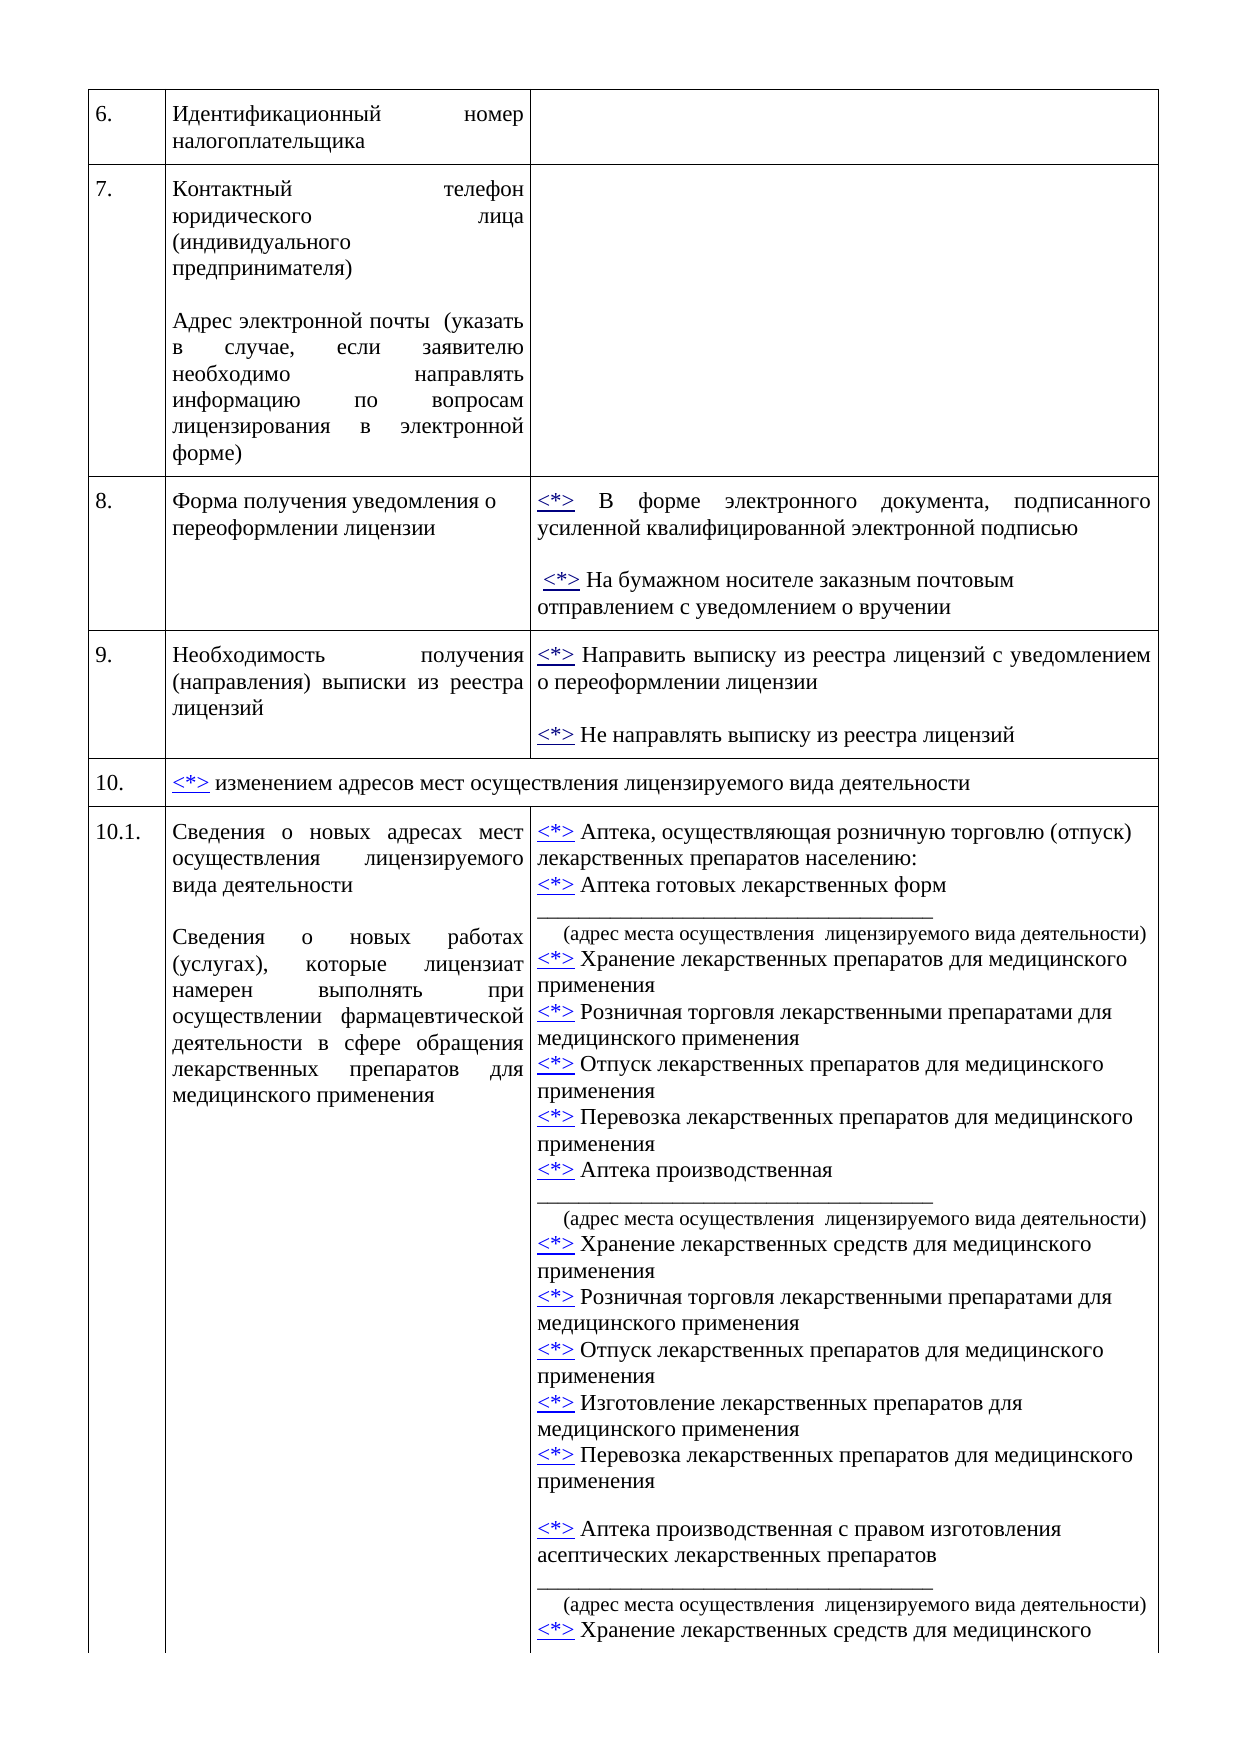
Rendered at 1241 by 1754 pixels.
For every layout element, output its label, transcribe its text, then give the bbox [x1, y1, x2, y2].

table_cell Сведения о новых адресах мест осуществления лицензируемого вида деятельности Сведения о новых работах (услугах), которые лицензиат намерен выполнять при осуществлении фармацевтической деятельности в сфере обращения лекарственных препаратов для медицинского применения [166, 807, 530, 1504]
table_cell [531, 165, 1158, 476]
table_cell [166, 1505, 530, 1653]
table_cell Идентификационный номер налогоплательщика [166, 90, 530, 164]
table_cell Необходимость получения (направления) выписки из реестра лицензий [166, 631, 530, 758]
table_cell 10.1. [89, 807, 165, 1504]
table_cell 6. [89, 90, 165, 164]
table_cell [89, 1505, 165, 1653]
table_cell 10. [89, 759, 165, 806]
table_cell <*> Аптека, осуществляющая розничную торговлю (отпуск) лекарственных препаратов населению: <*> Аптека готовых лекарственных форм ______________________________________ (адрес места осуществления лицензируемого вида деятельности) <*> Хранение лекарственных препаратов для медицинского применения <*> Розничная торговля лекарственными препаратами для медицинского применения <*> Отпуск лекарственных препаратов для медицинского применения <*> Перевозка лекарственных препаратов для медицинского применения <*> Аптека производственная ______________________________________ (адрес места осуществления лицензируемого вида деятельности) <*> Хранение лекарственных средств для медицинского применения <*> Розничная торговля лекарственными препаратами для медицинского применения <*> Отпуск лекарственных препаратов для медицинского применения <*> Изготовление лекарственных препаратов для медицинского применения <*> Перевозка лекарственных препаратов для медицинского применения [531, 807, 1158, 1504]
table_cell <*> изменением адресов мест осуществления лицензируемого вида деятельности [166, 759, 1158, 806]
table_cell <*> Аптека производственная с правом изготовления асептических лекарственных препаратов ______________________________________ (адрес места осуществления лицензируемого вида деятельности) <*> Хранение лекарственных средств для медицинского [531, 1505, 1158, 1653]
table_cell Контактный телефон юридического лица (индивидуального предпринимателя) Адрес электронной почты (указать в случае, если заявителю необходимо направлять информацию по вопросам лицензирования в электронной форме) [166, 165, 530, 476]
table_cell 9. [89, 631, 165, 758]
table_cell [531, 90, 1158, 164]
table_cell 7. [89, 165, 165, 476]
table_cell Форма получения уведомления о переоформлении лицензии [166, 477, 530, 630]
table_cell <*> Направить выписку из реестра лицензий с уведомлением о переоформлении лицензии <*> Не направлять выписку из реестра лицензий [531, 631, 1158, 758]
table_cell <*> В форме электронного документа, подписанного усиленной квалифицированной электронной подписью <*> На бумажном носителе заказным почтовым отправлением с уведомлением о вручении [531, 477, 1158, 630]
table_cell 8. [89, 477, 165, 630]
